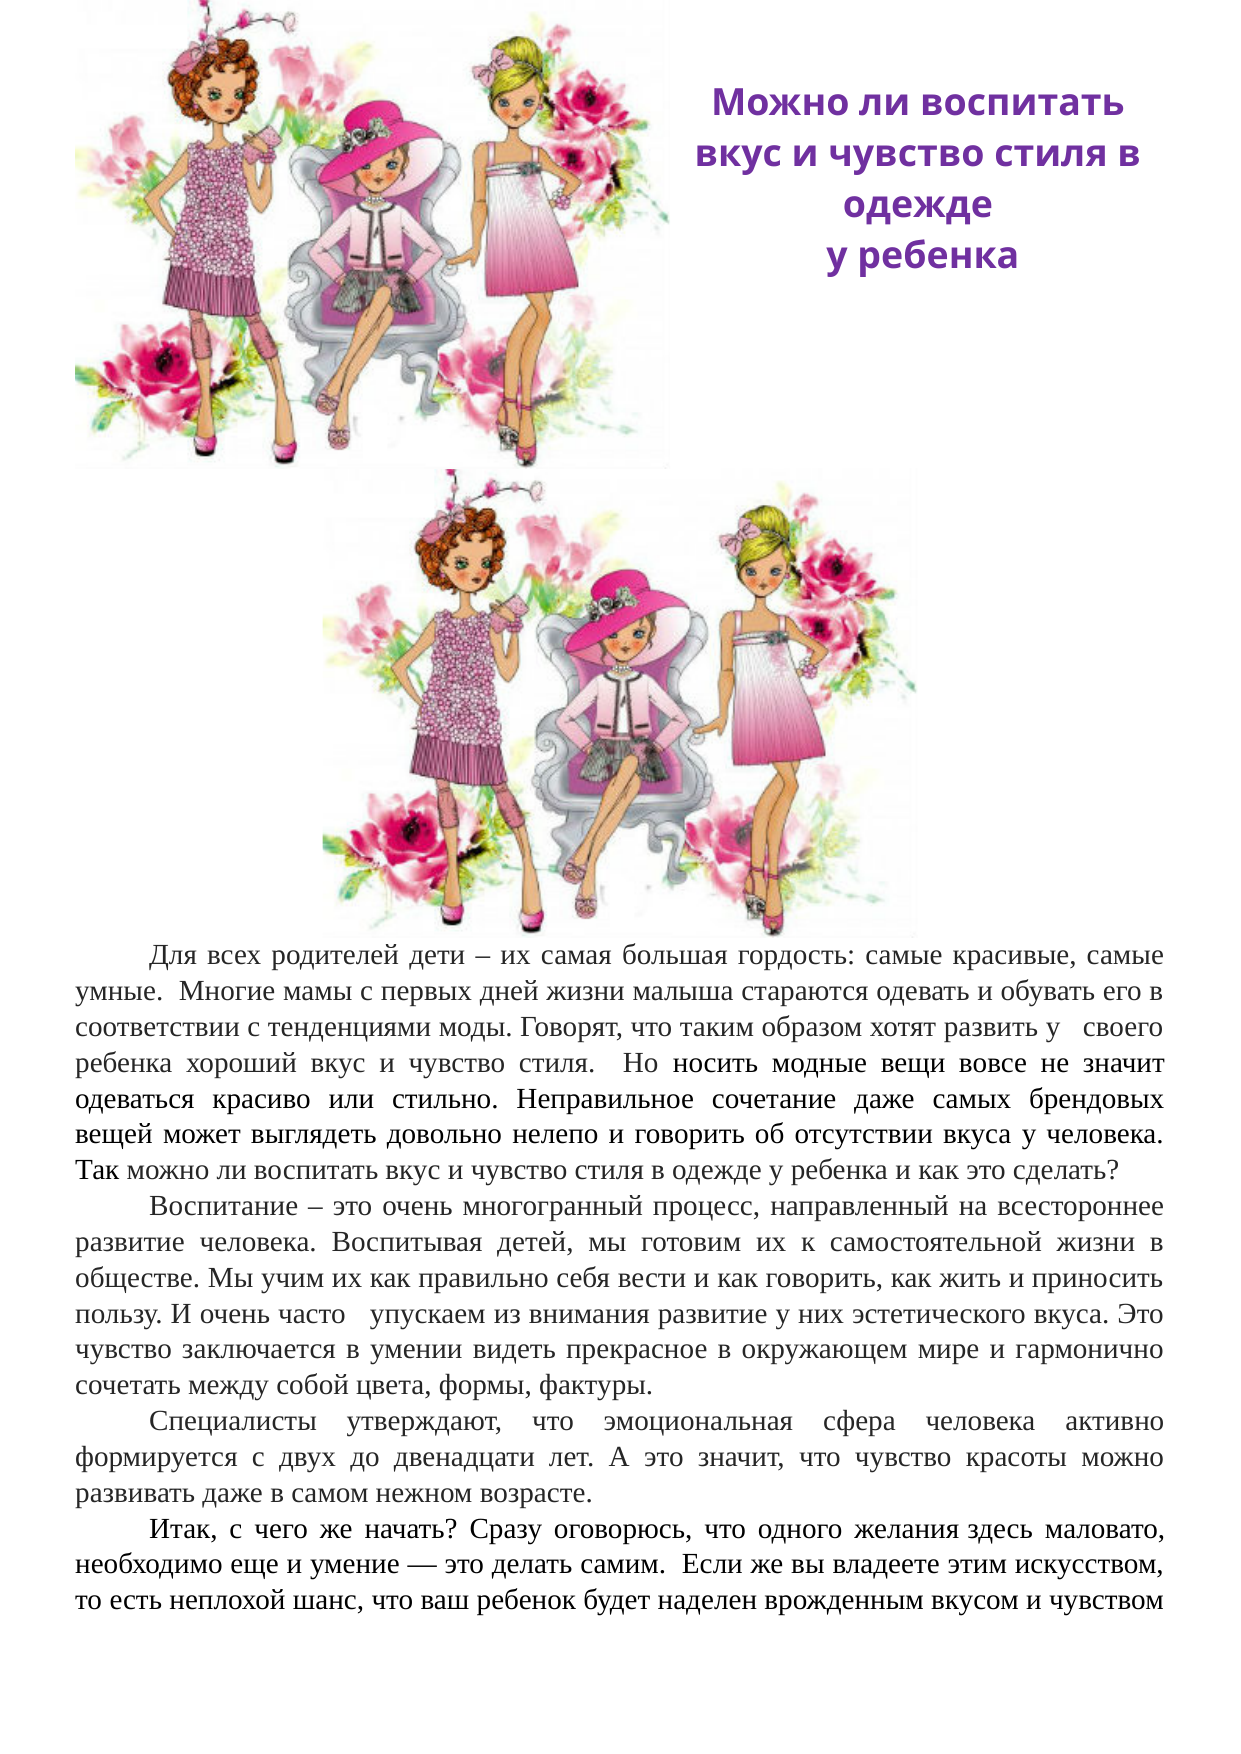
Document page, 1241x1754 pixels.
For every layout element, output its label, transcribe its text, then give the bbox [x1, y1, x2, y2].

text Специалисты утверждают, что эмоциональная сфера человека активно формируется с двух до двенадцати лет. А это значит, что чувство красоты можно развивать даже в самом нежном возрасте. [75, 1403, 1165, 1508]
text у ребенка [671, 228, 1165, 279]
text Воспитание – это очень многогранный процесс, направленный на всестороннее развитие человека. Воспитывая детей, мы готовим их к самостоятельной жизни в обществе. Мы учим их как правильно себя вести и как говорить, как жить и приносить пользу. И очень часто упускаем из внимания развитие у них эстетического вкуса. Это чувство заключается в умении видеть прекрасное в окружающем мире и гармонично сочетать между собой цвета, формы, фактуры. [75, 1188, 1165, 1401]
text Итак, с чего же начать? Сразу оговорюсь, что одного желания здесь маловато, необходимо еще и умение — это делать самим. Если же вы владеете этим искусством, то есть неплохой шанс, что ваш ребенок будет наделен врожденным вкусом и чувством [75, 1511, 1165, 1616]
text Для всех родителей дети – их самая большая гордость: самые красивые, самые умные. Многие мамы с первых дней жизни малыша стараются одевать и обувать его в соответствии с тенденциями моды. Говорят, что таким образом хотят развить у своего ребенка хороший вкус и чувство стиля. Но носить модные вещи вовсе не значит одеваться красиво или стильно. Неправильное сочетание даже самых брендовых вещей может выглядеть довольно нелепо и говорить об отсутствии вкуса у человека. Так можно ли воспитать вкус и чувство стиля в одежде у ребенка и как это сделать? [75, 937, 1165, 1186]
text Можно ли воспитать вкус и чувство стиля в одежде [671, 75, 1165, 228]
